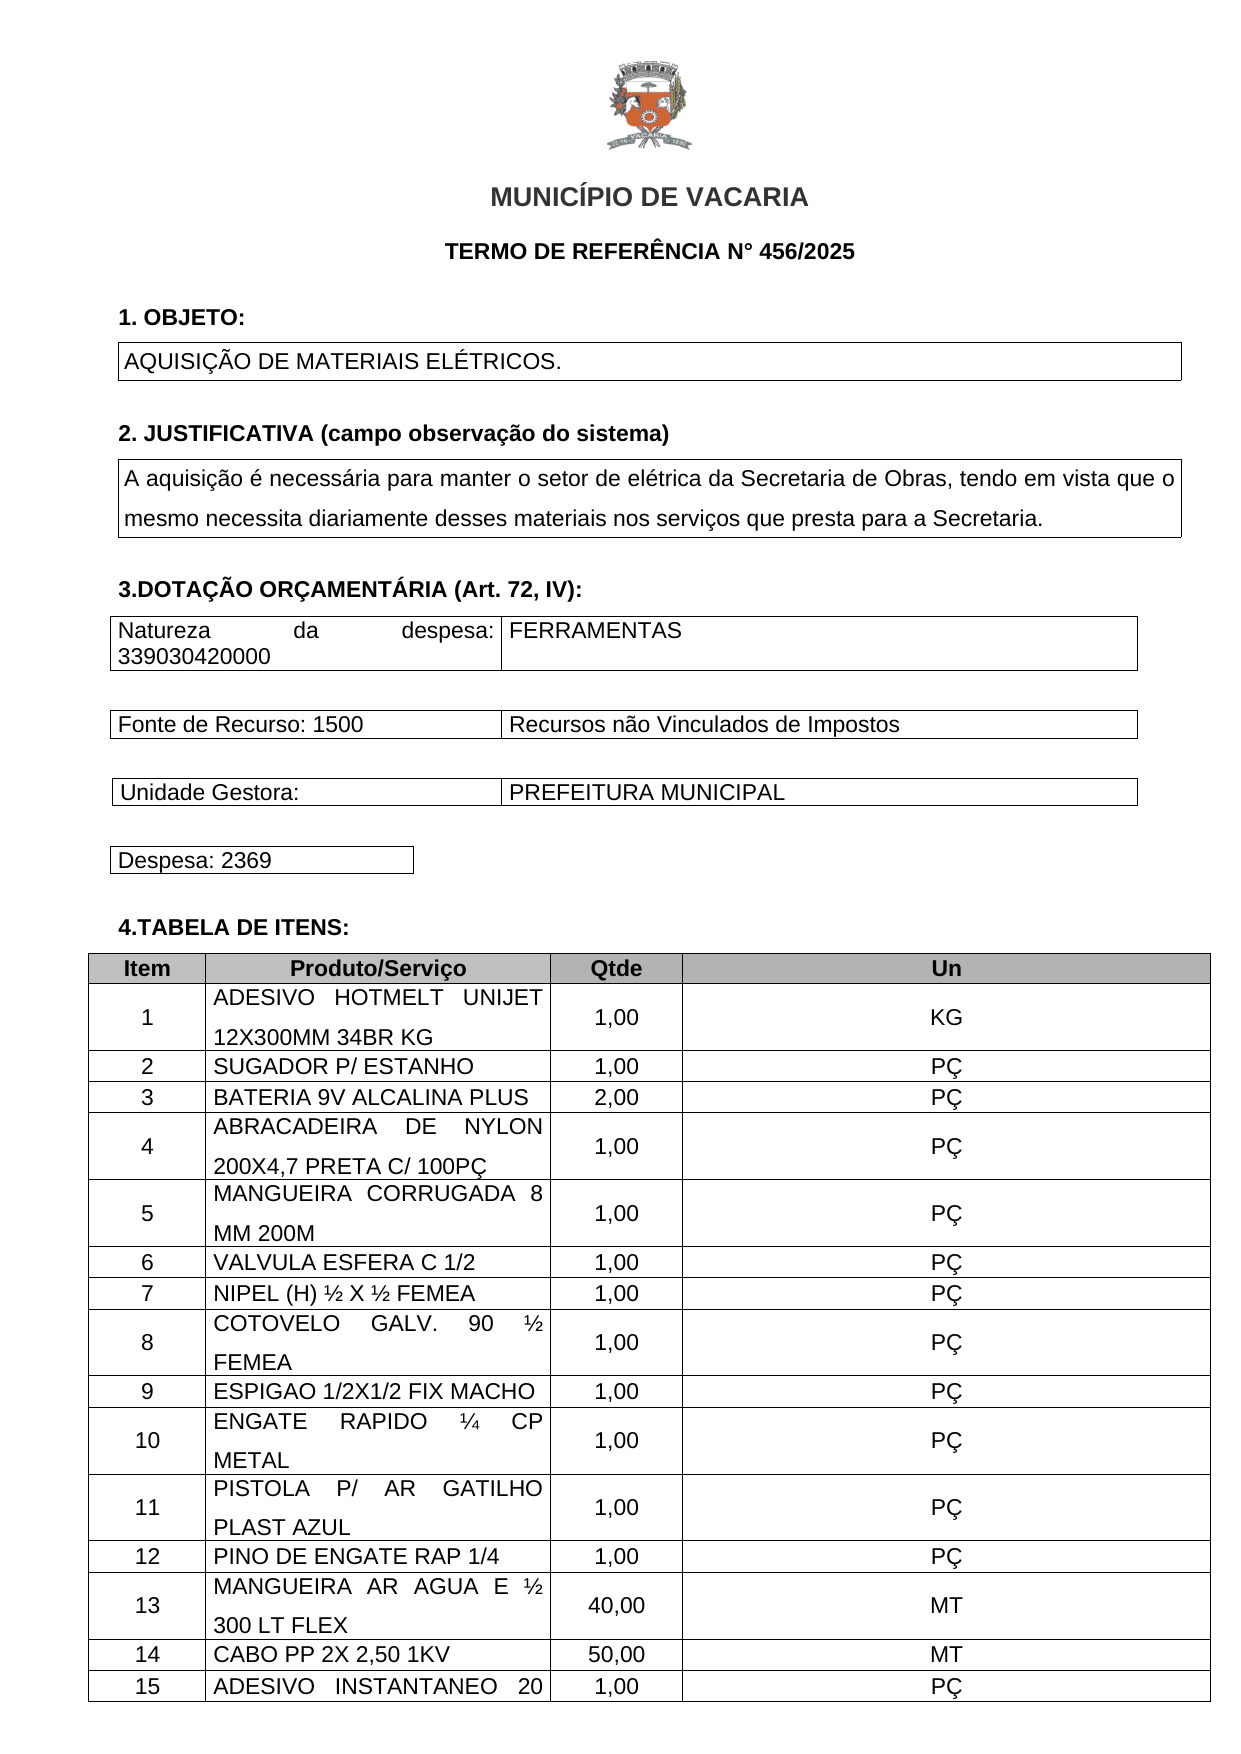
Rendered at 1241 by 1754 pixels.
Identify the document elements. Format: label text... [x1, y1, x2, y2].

table_cell 1,00 [551, 1180, 682, 1246]
table_cell PÇ [683, 1408, 1210, 1473]
table_cell ABRACADEIRA DE NYLON 200X4,7 PRETA C/ 100PÇ [206, 1113, 550, 1179]
table_header FERRAMENTAS [502, 617, 1137, 669]
table_cell NIPEL (H) ½ X ½ FEMEA [206, 1278, 550, 1308]
table_cell PÇ [683, 1671, 1210, 1701]
table_cell PÇ [683, 1376, 1210, 1407]
table_cell CABO PP 2X 2,50 1KV [206, 1640, 550, 1670]
table_cell PÇ [683, 1051, 1210, 1081]
table_header Un [683, 954, 1210, 983]
table_cell 3 [89, 1082, 205, 1112]
text 1. OBJETO: [118, 303, 1181, 330]
table_cell PISTOLA P/ AR GATILHO PLAST AZUL [206, 1475, 550, 1540]
list 2. JUSTIFICATIVA (campo observação do sistema) [118, 420, 1181, 446]
table_header Qtde [551, 954, 682, 983]
table_cell 6 [89, 1247, 205, 1277]
table_cell COTOVELO GALV. 90 ½ FEMEA [206, 1310, 550, 1375]
table_cell PÇ [683, 1082, 1210, 1112]
table_cell PÇ [683, 1278, 1210, 1308]
table_cell 14 [89, 1640, 205, 1670]
table_cell 40,00 [551, 1573, 682, 1638]
table_cell 1,00 [551, 1278, 682, 1308]
table_cell PINO DE ENGATE RAP 1/4 [206, 1541, 550, 1572]
table_header AQUISIÇÃO DE MATERIAIS ELÉTRICOS. [119, 343, 1181, 380]
table_cell PÇ [683, 1475, 1210, 1540]
table_cell MANGUEIRA CORRUGADA 8 MM 200M [206, 1180, 550, 1246]
table_cell 12 [89, 1541, 205, 1572]
table_cell 8 [89, 1310, 205, 1375]
table_cell 7 [89, 1278, 205, 1308]
table_cell BATERIA 9V ALCALINA PLUS [206, 1082, 550, 1112]
table_cell VALVULA ESFERA C 1/2 [206, 1247, 550, 1277]
table_cell 2 [89, 1051, 205, 1081]
table_cell 1,00 [551, 1408, 682, 1473]
table_cell MANGUEIRA AR AGUA E ½ 300 LT FLEX [206, 1573, 550, 1638]
text TERMO DE REFERÊNCIA N° 456/2025 [118, 238, 1181, 264]
table_cell ESPIGAO 1/2X1/2 FIX MACHO [206, 1376, 550, 1407]
table_cell 15 [89, 1671, 205, 1701]
table_cell 1,00 [551, 1541, 682, 1572]
list 4.TABELA DE ITENS: [118, 914, 1181, 940]
table_cell ENGATE RAPIDO ¼ CP METAL [206, 1408, 550, 1473]
table_cell 10 [89, 1408, 205, 1473]
table_header Fonte de Recurso: 1500 [111, 711, 501, 737]
table_header Produto/Serviço [206, 954, 550, 983]
table_cell 11 [89, 1475, 205, 1540]
table_cell 1,00 [551, 1113, 682, 1179]
table_cell 1,00 [551, 1051, 682, 1081]
table_cell SUGADOR P/ ESTANHO [206, 1051, 550, 1081]
table_cell 1,00 [551, 1310, 682, 1375]
list 3.DOTAÇÃO ORÇAMENTÁRIA (Art. 72, IV): [118, 576, 1181, 603]
table_cell 1,00 [551, 1475, 682, 1540]
table_cell PÇ [683, 1541, 1210, 1572]
table_cell 1,00 [551, 1671, 682, 1701]
table_header Item [89, 954, 205, 983]
table_cell 1 [89, 984, 205, 1050]
table_header Unidade Gestora: [113, 779, 501, 805]
table_header A aquisição é necessária para manter o setor de elétrica da Secretaria de Obras, tendo em vista que o mesmo necessita diariamente desses materiais nos serviços que presta para a Secretaria. [119, 460, 1181, 537]
table_cell 1,00 [551, 1247, 682, 1277]
table_cell 9 [89, 1376, 205, 1407]
table_header Natureza da despesa: 339030420000 [111, 617, 501, 669]
table_cell 2,00 [551, 1082, 682, 1112]
table_cell MT [683, 1640, 1210, 1670]
table_cell MT [683, 1573, 1210, 1638]
table_cell PÇ [683, 1247, 1210, 1277]
table_cell 1,00 [551, 984, 682, 1050]
table_cell PÇ [683, 1180, 1210, 1246]
table_cell 4 [89, 1113, 205, 1179]
table_header Recursos não Vinculados de Impostos [502, 711, 1137, 737]
picture [606, 60, 693, 150]
table_cell ADESIVO HOTMELT UNIJET 12X300MM 34BR KG [206, 984, 550, 1050]
table_cell ADESIVO INSTANTANEO 20 [206, 1671, 550, 1701]
table_cell 1,00 [551, 1376, 682, 1407]
table_cell 5 [89, 1180, 205, 1246]
table_cell 50,00 [551, 1640, 682, 1670]
table_header PREFEITURA MUNICIPAL [502, 779, 1137, 805]
table_cell 13 [89, 1573, 205, 1638]
table_cell KG [683, 984, 1210, 1050]
table_header Despesa: 2369 [111, 847, 413, 873]
table_cell PÇ [683, 1113, 1210, 1179]
table_cell PÇ [683, 1310, 1210, 1375]
